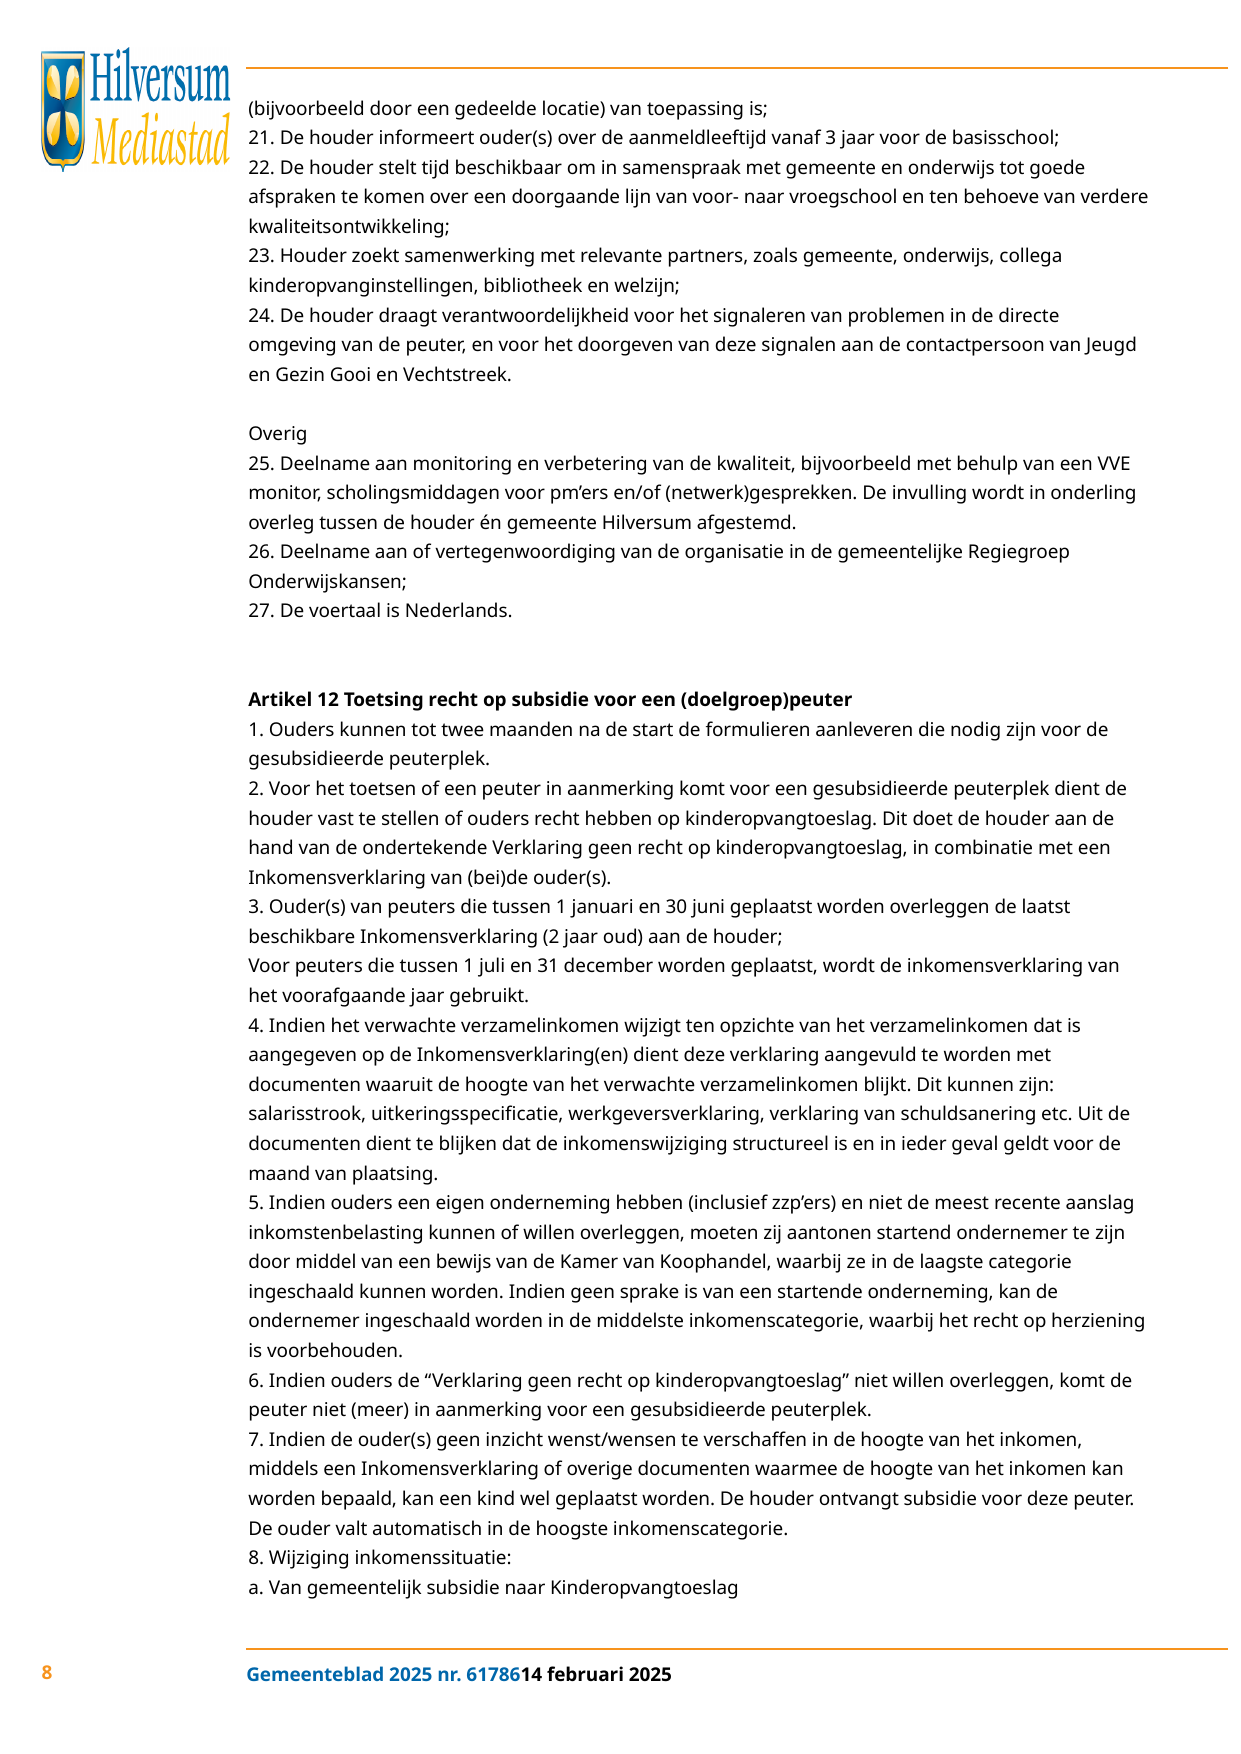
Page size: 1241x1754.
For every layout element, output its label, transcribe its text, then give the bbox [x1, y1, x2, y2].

text Overig [248, 420, 1152, 446]
text 8. Wijziging inkomenssituatie: [248, 1544, 1152, 1570]
text (bijvoorbeeld door een gedeelde locatie) van toepassing is; [248, 95, 1152, 121]
text 22. De houder stelt tijd beschikbaar om in samenspraak met gemeente en onderwijs tot goede afspraken te komen over een doorgaande lijn van voor- naar vroegschool en ten behoeve van verdere kwaliteitsontwikkeling; [248, 154, 1152, 239]
text 27. De voertaal is Nederlands. [248, 598, 1152, 623]
text 3. Ouder(s) van peuters die tussen 1 januari en 30 juni geplaatst worden overleggen de laatst beschikbare Inkomensverklaring (2 jaar oud) aan de houder; [248, 893, 1152, 949]
text 24. De houder draagt verantwoordelijkheid voor het signaleren van problemen in de directe omgeving van de peuter, en voor het doorgeven van deze signalen aan de contactpersoon van Jeugd en Gezin Gooi en Vechtstreek. [248, 302, 1152, 387]
text 4. Indien het verwachte verzamelinkomen wijzigt ten opzichte van het verzamelinkomen dat is aangegeven op de Inkomensverklaring(en) dient deze verklaring aangevuld te worden met documenten waaruit de hoogte van het verwachte verzamelinkomen blijkt. Dit kunnen zijn: salarisstrook, uitkeringsspecificatie, werkgeversverklaring, verklaring van schuldsanering etc. Uit de documenten dient te blijken dat de inkomenswijziging structureel is en in ieder geval geldt voor de maand van plaatsing. [248, 1012, 1152, 1186]
text Artikel 12 Toetsing recht op subsidie voor een (doelgroep)peuter [248, 686, 1152, 712]
text Voor peuters die tussen 1 juli en 31 december worden geplaatst, wordt de inkomensverklaring van het voorafgaande jaar gebruikt. [248, 953, 1152, 1008]
picture [41, 47, 231, 172]
text a. Van gemeentelijk subsidie naar Kinderopvangtoeslag [248, 1574, 1152, 1600]
text 2. Voor het toetsen of een peuter in aanmerking komt voor een gesubsidieerde peuterplek dient de houder vast te stellen of ouders recht hebben op kinderopvangtoeslag. Dit doet de houder aan de hand van de ondertekende Verklaring geen recht op kinderopvangtoeslag, in combinatie met een Inkomensverklaring van (bei)de ouder(s). [248, 775, 1152, 890]
text 25. Deelname aan monitoring en verbetering van de kwaliteit, bijvoorbeeld met behulp van een VVE monitor, scholingsmiddagen voor pm’ers en/of (netwerk)gesprekken. De invulling wordt in onderling overleg tussen de houder én gemeente Hilversum afgestemd. [248, 450, 1152, 535]
text 5. Indien ouders een eigen onderneming hebben (inclusief zzp’ers) en niet de meest recente aanslag inkomstenbelasting kunnen of willen overleggen, moeten zij aantonen startend ondernemer te zijn door middel van een bewijs van de Kamer van Koophandel, waarbij ze in de laagste categorie ingeschaald kunnen worden. Indien geen sprake is van een startende onderneming, kan de ondernemer ingeschaald worden in de middelste inkomenscategorie, waarbij het recht op herziening is voorbehouden. [248, 1189, 1152, 1363]
text 1. Ouders kunnen tot twee maanden na de start de formulieren aanleveren die nodig zijn voor de gesubsidieerde peuterplek. [248, 716, 1152, 771]
text 6. Indien ouders de “Verklaring geen recht op kinderopvangtoeslag” niet willen overleggen, komt de peuter niet (meer) in aanmerking voor een gesubsidieerde peuterplek. [248, 1367, 1152, 1422]
text 26. Deelname aan of vertegenwoordiging van de organisatie in de gemeentelijke Regiegroep Onderwijskansen; [248, 538, 1152, 594]
text 23. Houder zoekt samenwerking met relevante partners, zoals gemeente, onderwijs, collega kinderopvanginstellingen, bibliotheek en welzijn; [248, 243, 1152, 298]
text 7. Indien de ouder(s) geen inzicht wenst/wensen te verschaffen in de hoogte van het inkomen, middels een Inkomensverklaring of overige documenten waarmee de hoogte van het inkomen kan worden bepaald, kan een kind wel geplaatst worden. De houder ontvangt subsidie voor deze peuter. De ouder valt automatisch in de hoogste inkomenscategorie. [248, 1426, 1152, 1541]
text 21. De houder informeert ouder(s) over de aanmeldleeftijd vanaf 3 jaar voor de basisschool; [248, 124, 1152, 150]
